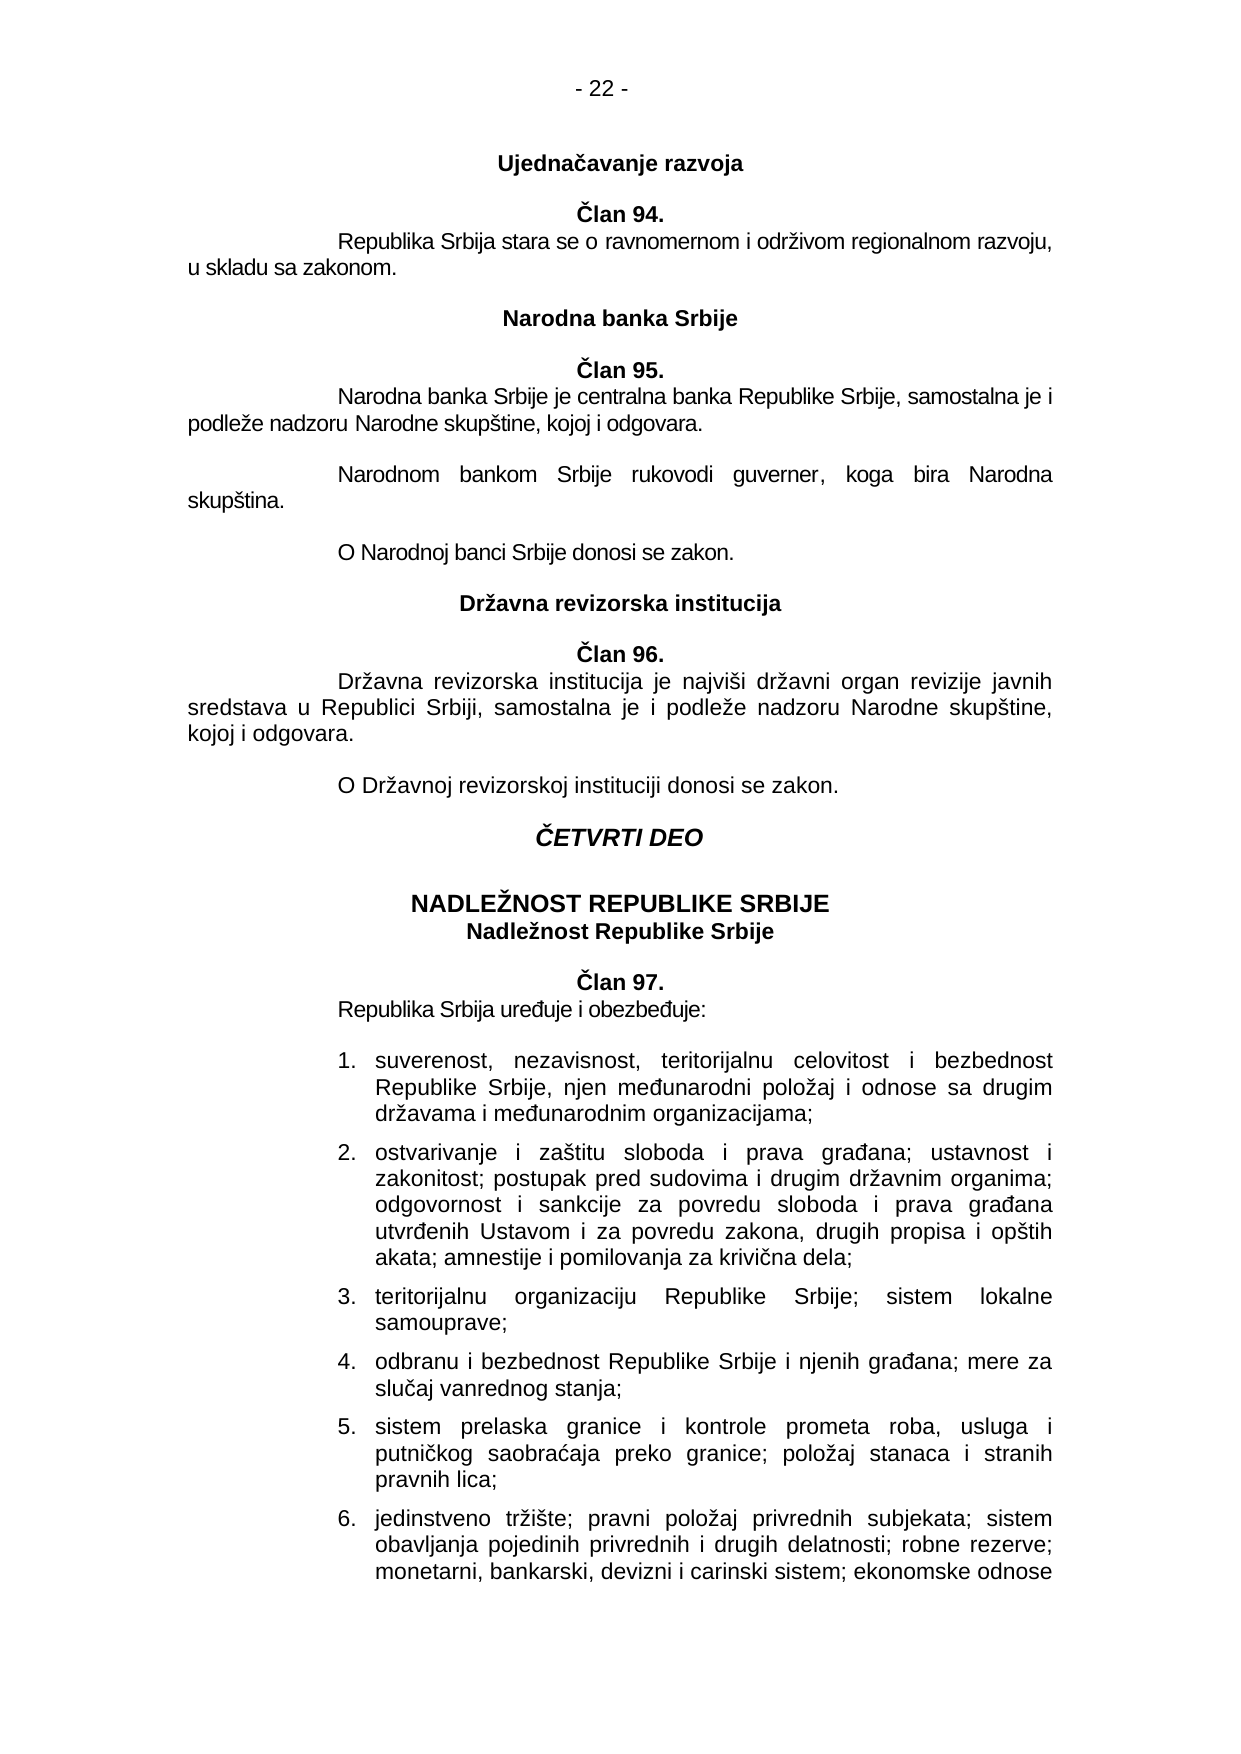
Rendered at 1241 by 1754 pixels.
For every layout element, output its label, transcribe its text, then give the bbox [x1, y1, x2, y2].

text ČETVRTI DEO [262, 823, 978, 852]
text Narodna banka Srbije [262, 305, 978, 332]
text Član 95. [262, 357, 978, 383]
text Član 96. [262, 641, 978, 668]
text 6. jedinstveno tržište; pravni položaj privrednih subjekata; sistem obavljanja pojedinih privrednih i drugih delatnosti; robne rezerve; monetarni, bankarski, devizni i carinski sistem; ekonomske odnose [337, 1505, 1053, 1584]
text O Državnoj revizorskoj instituciji donosi se zakon. [187, 772, 1053, 798]
text Narodna banka Srbije je centralna banka Republike Srbije, samostalna je i podleže nadzoru Narodne skupštine, kojoj i odgovara. [187, 383, 1053, 436]
text 4. odbranu i bezbednost Republike Srbije i njenih građana; mere za slučaj vanrednog stanja; [337, 1348, 1053, 1401]
text Republika Srbija stara se o ravnomernom i održivom regionalnom razvoju, u skladu sa zakonom. [187, 228, 1053, 280]
text Republika Srbija uređuje i obezbeđuje: [187, 996, 1053, 1022]
text Član 94. [262, 201, 978, 228]
text Nadležnost Republike Srbije [262, 918, 978, 944]
text Narodnom bankom Srbije rukovodi guverner, koga bira Narodna skupština. [187, 461, 1053, 513]
text 1. suverenost, nezavisnost, teritorijalnu celovitost i bezbednost Republike Srbije, njen međunarodni položaj i odnose sa drugim državama i međunarodnim organizacijama; [337, 1047, 1053, 1126]
text Ujednačavanje razvoja [262, 150, 978, 176]
text Član 97. [262, 969, 978, 996]
text Državna revizorska institucija [262, 590, 978, 616]
text O Narodnoj banci Srbije donosi se zakon. [187, 538, 1053, 565]
text Državna revizorska institucija je najviši državni organ revizije javnih sredstava u Republici Srbiji, samostalna je i podleže nadzoru Narodne skupštine, kojoj i odgovara. [187, 668, 1053, 747]
text 2. ostvarivanje i zaštitu sloboda i prava građana; ustavnost i zakonitost; postupak pred sudovima i drugim državnim organima; odgovornost i sankcije za povredu sloboda i prava građana utvrđenih Ustavom i za povredu zakona, drugih propisa i opštih akata; amnestije i pomilovanja za krivična dela; [337, 1139, 1053, 1270]
text NADLEŽNOST REPUBLIKE SRBIJE [262, 889, 978, 918]
text 5. sistem prelaska granice i kontrole prometa roba, usluga i putničkog saobraćaja preko granice; položaj stanaca i stranih pravnih lica; [337, 1413, 1053, 1492]
text 3. teritorijalnu organizaciju Republike Srbije; sistem lokalne samouprave; [337, 1283, 1053, 1336]
